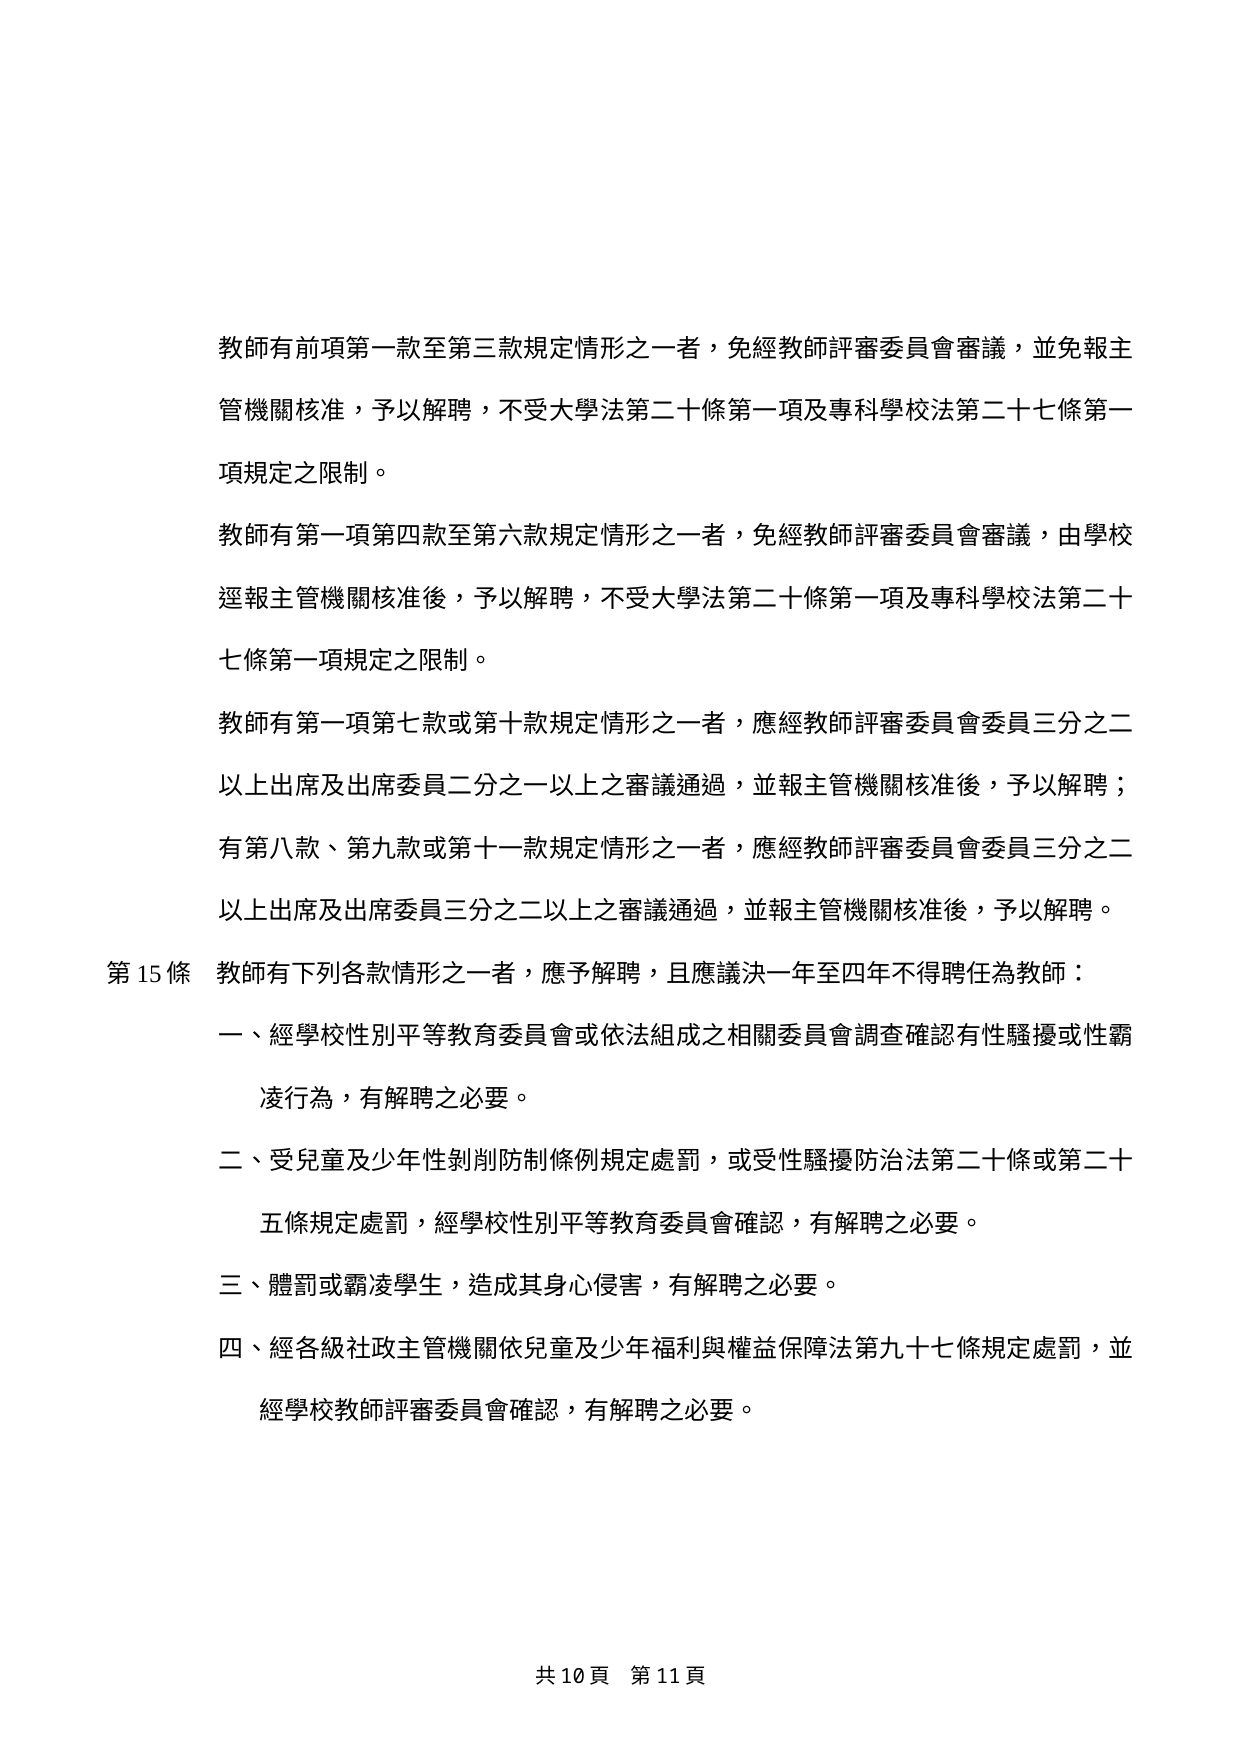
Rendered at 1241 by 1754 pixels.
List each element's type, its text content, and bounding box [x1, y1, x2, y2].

text 教師有前項第一款至第三款規定情形之一者，免經教師評審委員會審議，並免報主管機關核准，予以解聘，不受大學法第二十條第一項及專科學校法第二十七條第一項規定之限制。 [219, 305, 1134, 492]
text 四、經各級社政主管機關依兒童及少年福利與權益保障法第九十七條規定處罰，並經學校教師評審委員會確認，有解聘之必要。 [219, 1305, 1134, 1430]
text 三、體罰或霸凌學生，造成其身心侵害，有解聘之必要。 [219, 1242, 1134, 1305]
text 教師有第一項第七款或第十款規定情形之一者，應經教師評審委員會委員三分之二以上出席及出席委員二分之一以上之審議通過，並報主管機關核准後，予以解聘；有第八款、第九款或第十一款規定情形之一者，應經教師評審委員會委員三分之二以上出席及出席委員三分之二以上之審議通過，並報主管機關核准後，予以解聘。 [219, 680, 1134, 930]
text 一、經學校性別平等教育委員會或依法組成之相關委員會調查確認有性騷擾或性霸凌行為，有解聘之必要。 [219, 992, 1134, 1117]
text 教師有第一項第四款至第六款規定情形之一者，免經教師評審委員會審議，由學校逕報主管機關核准後，予以解聘，不受大學法第二十條第一項及專科學校法第二十七條第一項規定之限制。 [219, 492, 1134, 680]
text 二、受兒童及少年性剝削防制條例規定處罰，或受性騷擾防治法第二十條或第二十五條規定處罰，經學校性別平等教育委員會確認，有解聘之必要。 [219, 1117, 1134, 1242]
text 第15條 教師有下列各款情形之一者，應予解聘，且應議決一年至四年不得聘任為教師： [106, 930, 1134, 992]
